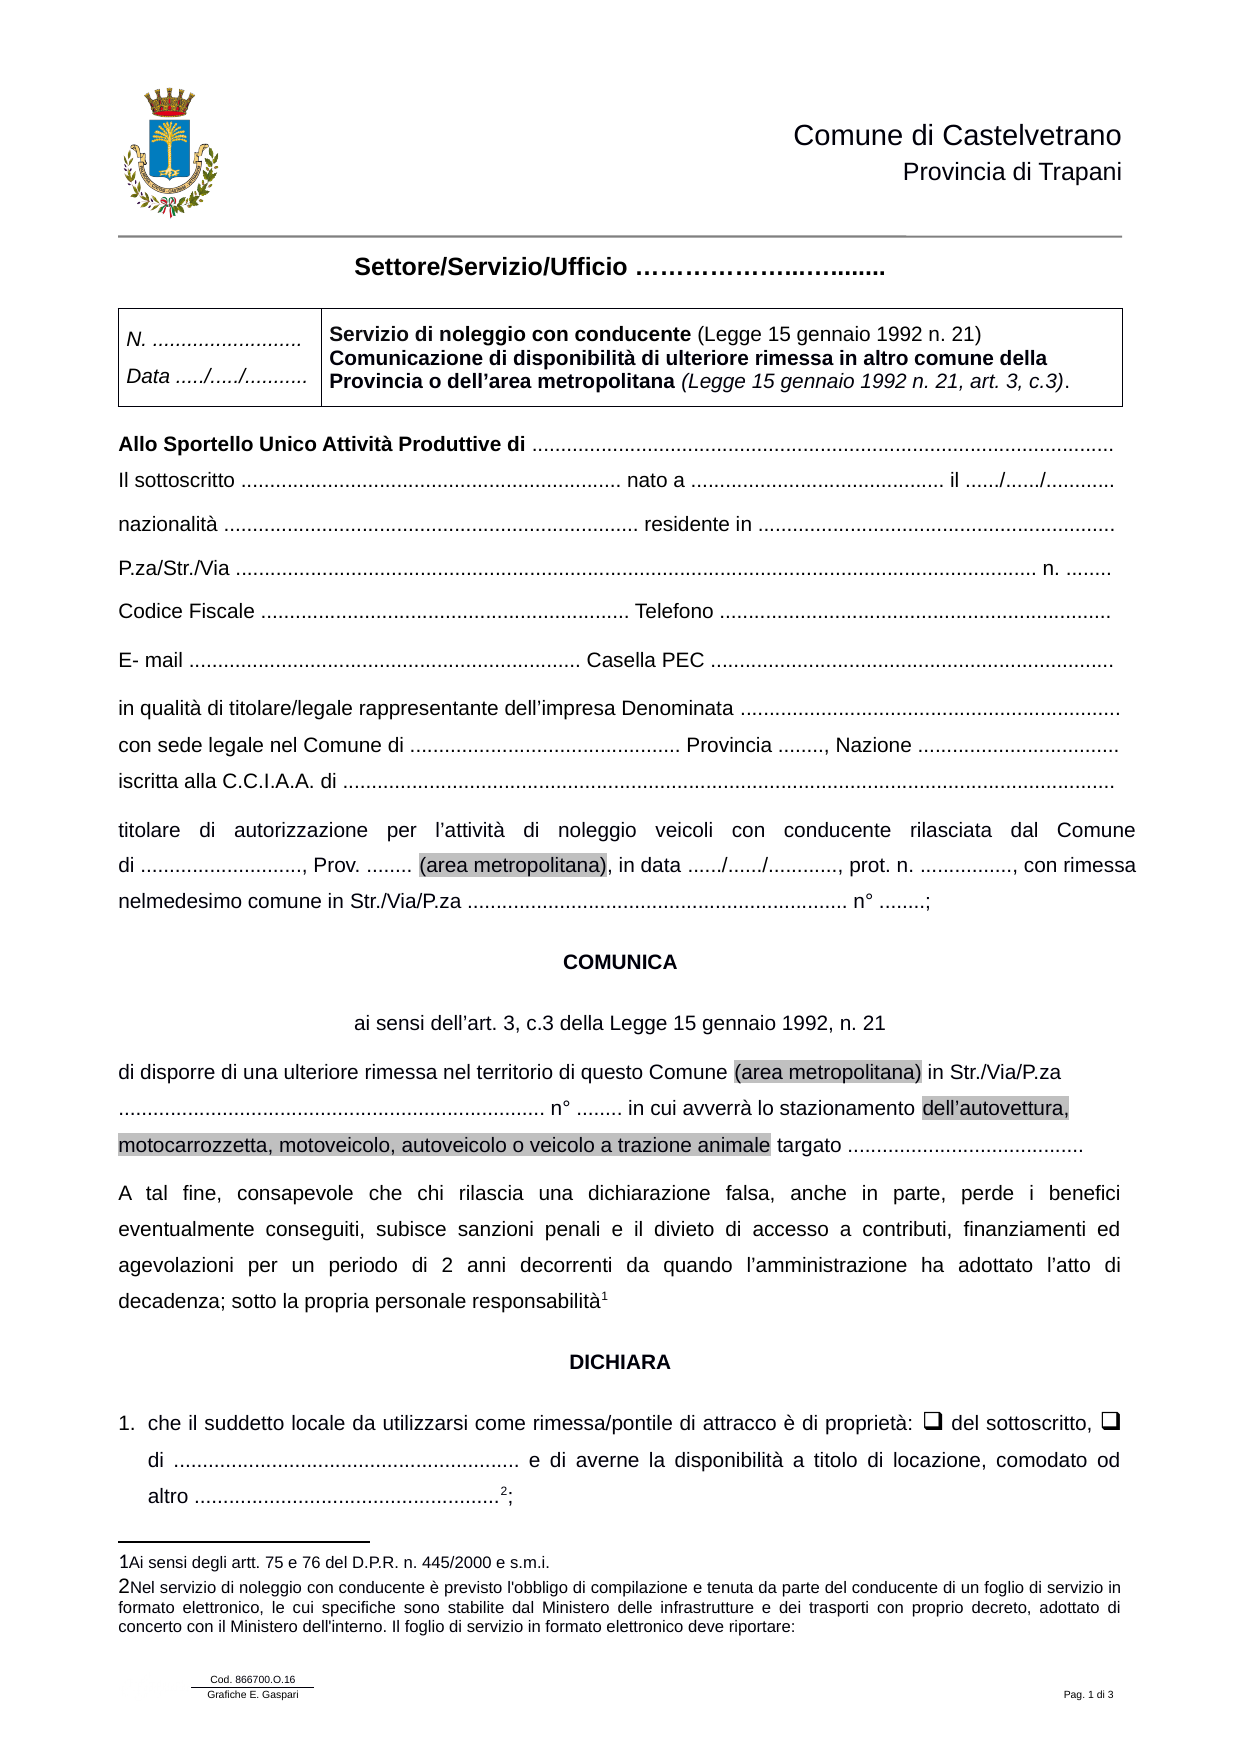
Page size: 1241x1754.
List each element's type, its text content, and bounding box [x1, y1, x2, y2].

text .......................................................................... n° ........ in cui avverrà lo stazionamento dell’autovettura, [118, 1096, 1122, 1120]
text Il sottoscritto .................................................................. nato a ............................................ il ....../....../............ [118, 468, 1122, 492]
text Codice Fiscale ................................................................ Telefono .................................................................... [118, 599, 1122, 623]
text Settore/Servizio/Ufficio ………………...…........ [118, 252, 1122, 281]
picture [122, 87, 224, 219]
text titolare di autorizzazione per l’attività di noleggio veicoli con conducente rilasciata dal Comune di ............................, Prov. ........ (area metropolitana), in data ....../....../............, prot. n. ................, con rimessa nelmedesimo comune in Str./Via/P.za .................................................................. n° ........; [118, 817, 1137, 913]
text motocarrozzetta, motoveicolo, autoveicolo o veicolo a trazione animale targato ......................................... [118, 1132, 1122, 1156]
table_header N. .......................... Data ...../...../........... [119, 309, 321, 406]
text Comune di Castelvetrano [224, 118, 1122, 152]
text Ai sensi degli artt. 75 e 76 del D.P.R. n. 445/2000 e s.m.i. [118, 1548, 1122, 1573]
table_header Servizio di noleggio con conducente (Legge 15 gennaio 1992 n. 21) Comunicazione di disponibilità di ulteriore rimessa in altro comune della Provincia o dell’area metropolitana (Legge 15 gennaio 1992 n. 21, art. 3, c.3). [322, 309, 1122, 406]
text ai sensi dell’art. 3, c.3 della Legge 15 gennaio 1992, n. 21 [118, 1011, 1122, 1035]
text A tal fine, consapevole che chi rilascia una dichiarazione falsa, anche in parte, perde i benefici eventualmente conseguiti, subisce sanzioni penali e il divieto di accesso a contributi, finanziamenti ed agevolazioni per un periodo di 2 anni decorrenti da quando l’amministrazione ha adottato l’atto di decadenza; sotto la propria personale responsabilità [118, 1181, 1122, 1313]
list Nel servizio di noleggio con conducente è previsto l'obbligo di compilazione e tenuta da parte del conducente di un foglio di servizio in formato elettronico, le cui specifiche sono stabilite dal Ministero delle infrastrutture e dei trasporti con proprio decreto, adottato di concerto con il Ministero dell'interno. Il foglio di servizio in formato elettronico deve riportare: [118, 1573, 1122, 1636]
text E- mail .................................................................... Casella PEC ...................................................................... [118, 648, 1122, 672]
text Provincia di Trapani [224, 157, 1122, 185]
subtitle DICHIARA [118, 1350, 1122, 1374]
text nazionalità ........................................................................ residente in .............................................................. [118, 512, 1122, 536]
subtitle che il suddetto locale da utilizzarsi come rimessa/pontile di attracco è di proprietà:  del sottoscritto,  di ............................................................ e di averne la disponibilità a titolo di locazione, comodato od altro .....................................................; [118, 1411, 1122, 1507]
text in qualità di titolare/legale rappresentante dell’impresa Denominata .................................................................. [118, 696, 1122, 720]
text iscritta alla C.C.I.A.A. di ...................................................................................................................................... [118, 769, 1122, 793]
text P.za/Str./Via ........................................................................................................................................... n. ........ [118, 556, 1122, 579]
text con sede legale nel Comune di ............................................... Provincia ........, Nazione ................................... [118, 732, 1122, 756]
text COMUNICA [118, 950, 1122, 974]
text di disporre di una ulteriore rimessa nel territorio di questo Comune (area metropolitana) in Str./Via/P.za [118, 1059, 1122, 1083]
text Allo Sportello Unico Attività Produttive di ..................................................................................................... [118, 432, 1122, 456]
